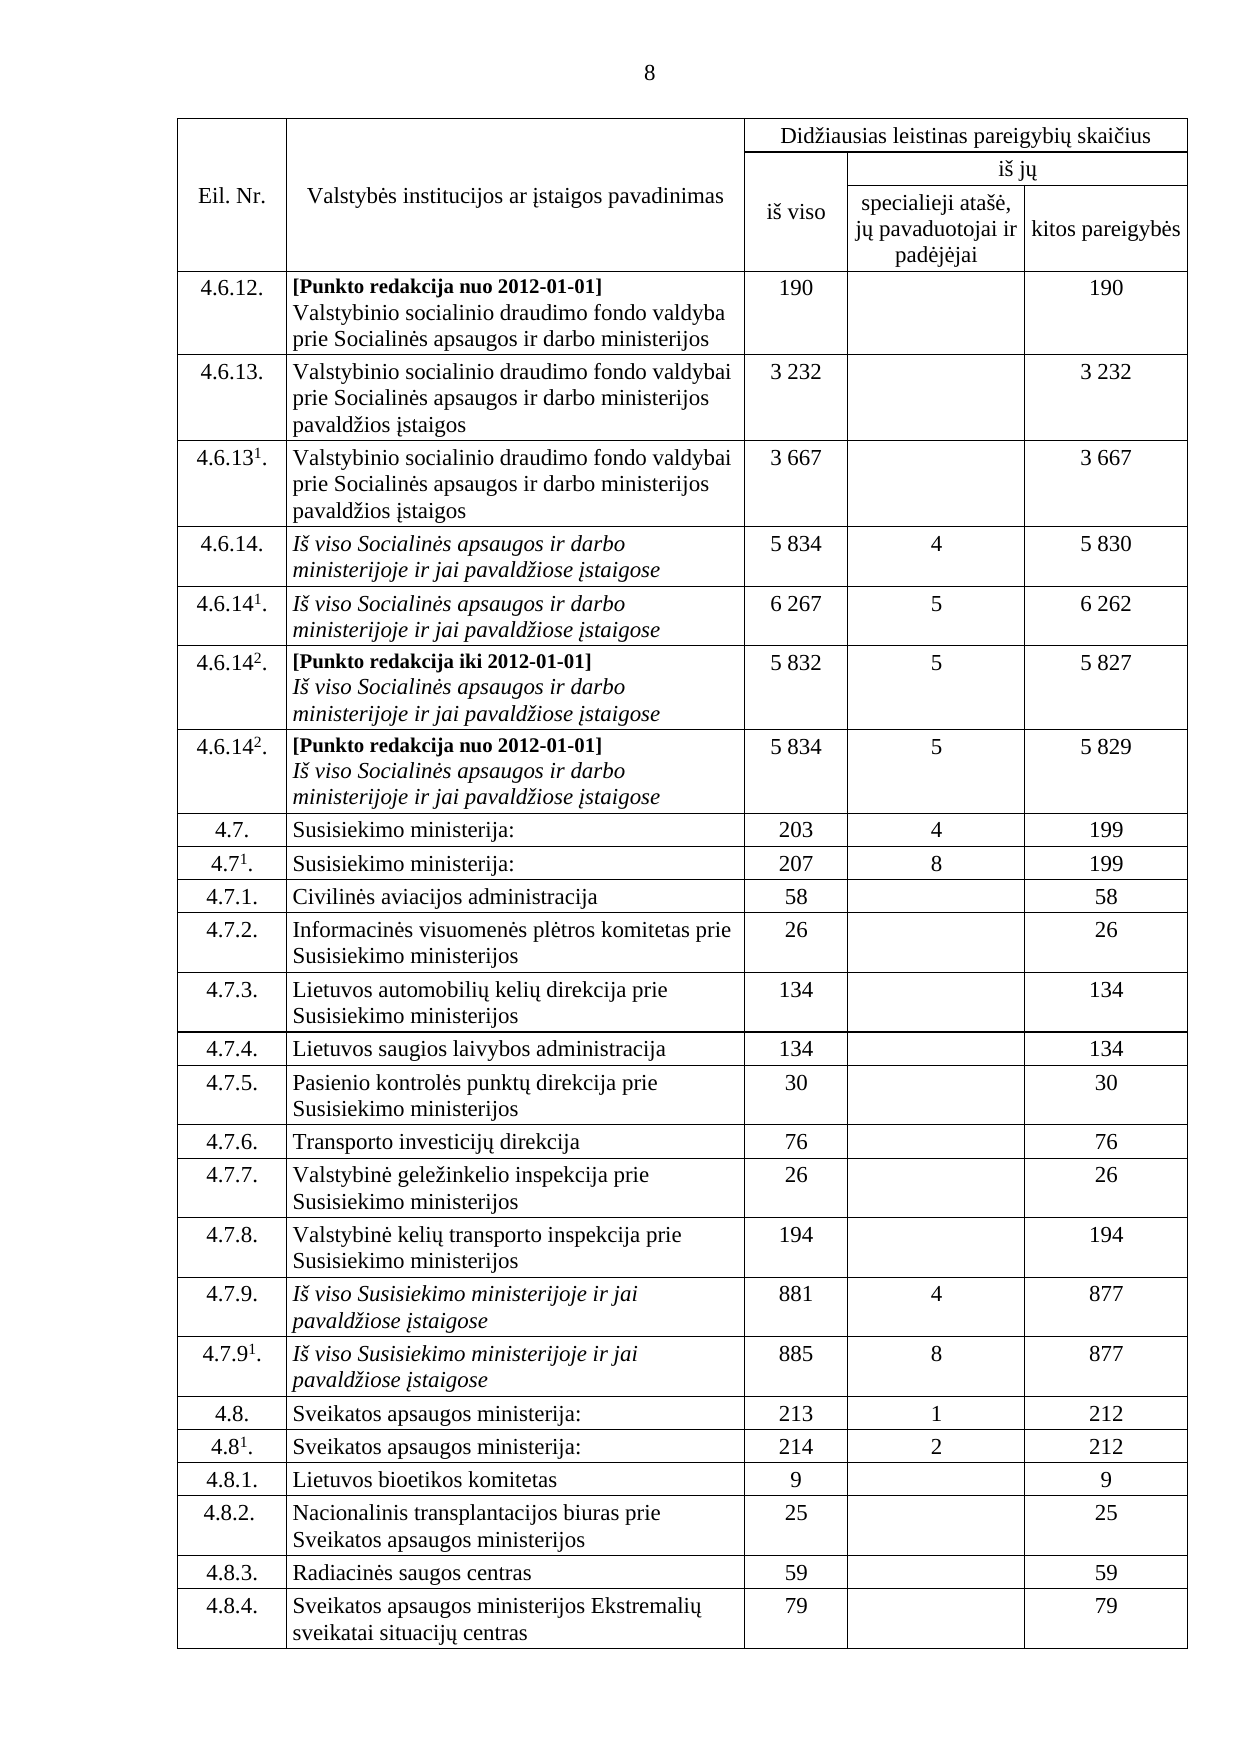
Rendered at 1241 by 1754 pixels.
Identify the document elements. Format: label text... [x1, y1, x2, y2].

table_cell 3 232 [745, 355, 847, 440]
table_cell 5 [848, 730, 1024, 812]
table_cell iš jų [848, 153, 1187, 184]
table_cell 190 [745, 272, 847, 354]
table_cell 885 [745, 1337, 847, 1396]
table_cell 207 [745, 847, 847, 879]
table_cell 26 [745, 913, 847, 972]
table_cell 4.81. [178, 1430, 286, 1462]
table_cell 3 667 [1025, 441, 1187, 526]
table_cell 134 [745, 1033, 847, 1064]
table_cell 30 [1025, 1066, 1187, 1124]
table_cell 4.6.142. [178, 730, 286, 812]
table_cell 4.7.2. [178, 913, 286, 972]
table_cell [848, 1589, 1024, 1648]
table_cell 3 232 [1025, 355, 1187, 440]
table_cell Susisiekimo ministerija: [287, 847, 744, 879]
table_cell Lietuvos bioetikos komitetas [287, 1463, 744, 1495]
table_cell 877 [1025, 1278, 1187, 1336]
table_cell 6 262 [1025, 587, 1187, 645]
table_cell 213 [745, 1397, 847, 1429]
table_cell 4.6.142. [178, 646, 286, 729]
table_cell 25 [1025, 1496, 1187, 1555]
table_cell 4.8.1. [178, 1463, 286, 1495]
table_cell 79 [1025, 1589, 1187, 1648]
table_cell 79 [745, 1589, 847, 1648]
table_cell 134 [1025, 973, 1187, 1031]
table_cell 26 [1025, 1159, 1187, 1217]
table_cell Sveikatos apsaugos ministerijos Ekstremalių sveikatai situacijų centras [287, 1589, 744, 1648]
table_cell 5 827 [1025, 646, 1187, 729]
table_cell kitos pareigybės [1025, 186, 1187, 271]
table_cell 6 267 [745, 587, 847, 645]
table_cell [848, 1556, 1024, 1588]
table_cell [848, 1159, 1024, 1217]
table_cell 212 [1025, 1430, 1187, 1462]
table_cell 30 [745, 1066, 847, 1124]
table_cell [848, 973, 1024, 1031]
table_cell Iš viso Susisiekimo ministerijoje ir jai pavaldžiose įstaigose [287, 1337, 744, 1396]
table_cell Susisiekimo ministerija: [287, 814, 744, 846]
table_cell Valstybinio socialinio draudimo fondo valdybai prie Socialinės apsaugos ir darbo ministerijos pavaldžios įstaigos [287, 355, 744, 440]
table_cell [848, 272, 1024, 354]
table_cell 76 [745, 1125, 847, 1157]
table_cell [848, 880, 1024, 912]
table_cell Sveikatos apsaugos ministerija: [287, 1430, 744, 1462]
table_cell 4 [848, 1278, 1024, 1336]
table_cell [848, 1125, 1024, 1157]
table_cell 203 [745, 814, 847, 846]
table_cell 4.7.5. [178, 1066, 286, 1124]
table_cell 194 [1025, 1218, 1187, 1277]
table_cell 25 [745, 1496, 847, 1555]
table_header Eil. Nr. [178, 119, 286, 271]
table_cell Lietuvos saugios laivybos administracija [287, 1033, 744, 1064]
table_cell 134 [745, 973, 847, 1031]
table_cell Sveikatos apsaugos ministerija: [287, 1397, 744, 1429]
table_cell [848, 1033, 1024, 1064]
table_cell 199 [1025, 847, 1187, 879]
table_cell 9 [745, 1463, 847, 1495]
table_cell Civilinės aviacijos administracija [287, 880, 744, 912]
table_cell Iš viso Susisiekimo ministerijoje ir jai pavaldžiose įstaigose [287, 1278, 744, 1336]
table_cell [848, 1496, 1024, 1555]
table_cell 5 [848, 646, 1024, 729]
table_cell 2 [848, 1430, 1024, 1462]
table_cell 4.7.91. [178, 1337, 286, 1396]
table_cell 58 [1025, 880, 1187, 912]
table_cell 199 [1025, 814, 1187, 846]
table_cell 4.7.6. [178, 1125, 286, 1157]
table_cell 26 [745, 1159, 847, 1217]
table_cell 190 [1025, 272, 1187, 354]
table_cell 5 830 [1025, 527, 1187, 586]
table_cell Valstybinė kelių transporto inspekcija prie Susisiekimo ministerijos [287, 1218, 744, 1277]
table_cell 5 834 [745, 730, 847, 812]
table_cell [848, 913, 1024, 972]
table_cell 5 834 [745, 527, 847, 586]
table_cell 5 829 [1025, 730, 1187, 812]
table_cell iš viso [745, 153, 847, 271]
table_cell 4.8.4. [178, 1589, 286, 1648]
table_cell [848, 1218, 1024, 1277]
table_cell [848, 441, 1024, 526]
table_cell 4.7.8. [178, 1218, 286, 1277]
table_cell 4.7.3. [178, 973, 286, 1031]
table_cell Lietuvos automobilių kelių direkcija prie Susisiekimo ministerijos [287, 973, 744, 1031]
table_cell [848, 1463, 1024, 1495]
table_cell 212 [1025, 1397, 1187, 1429]
table_cell 4.6.141. [178, 587, 286, 645]
table_cell 877 [1025, 1337, 1187, 1396]
table_cell 4 [848, 814, 1024, 846]
table_cell 194 [745, 1218, 847, 1277]
table_cell 3 667 [745, 441, 847, 526]
table_cell Nacionalinis transplantacijos biuras prie Sveikatos apsaugos ministerijos [287, 1496, 744, 1555]
table_cell 5 832 [745, 646, 847, 729]
table_cell 76 [1025, 1125, 1187, 1157]
table_cell 4.8.2. [178, 1496, 286, 1555]
table_cell 59 [745, 1556, 847, 1588]
table_cell specialieji atašė, jų pavaduotojai ir padėjėjai [848, 186, 1024, 271]
table_cell 4.8. [178, 1397, 286, 1429]
table_cell 8 [848, 1337, 1024, 1396]
table_cell 4.7.9. [178, 1278, 286, 1336]
table_cell 4.7.7. [178, 1159, 286, 1217]
table_cell [Punkto redakcija iki 2012-01-01] Iš viso Socialinės apsaugos ir darbo ministerijoje ir jai pavaldžiose įstaigose [287, 646, 744, 729]
table_cell 4.6.14. [178, 527, 286, 586]
table_cell [Punkto redakcija nuo 2012-01-01] Valstybinio socialinio draudimo fondo valdyba prie Socialinės apsaugos ir darbo ministerijos [287, 272, 744, 354]
table_cell 134 [1025, 1033, 1187, 1064]
table_cell 8 [848, 847, 1024, 879]
table_cell 5 [848, 587, 1024, 645]
table_cell Iš viso Socialinės apsaugos ir darbo ministerijoje ir jai pavaldžiose įstaigose [287, 587, 744, 645]
table_cell 59 [1025, 1556, 1187, 1588]
table_cell Pasienio kontrolės punktų direkcija prie Susisiekimo ministerijos [287, 1066, 744, 1124]
table_cell Informacinės visuomenės plėtros komitetas prie Susisiekimo ministerijos [287, 913, 744, 972]
table_cell 214 [745, 1430, 847, 1462]
table_cell Valstybinė geležinkelio inspekcija prie Susisiekimo ministerijos [287, 1159, 744, 1217]
table_cell Transporto investicijų direkcija [287, 1125, 744, 1157]
table_header Didžiausias leistinas pareigybių skaičius [745, 119, 1187, 151]
table_cell 4.6.12. [178, 272, 286, 354]
table_cell 881 [745, 1278, 847, 1336]
table_cell Iš viso Socialinės apsaugos ir darbo ministerijoje ir jai pavaldžiose įstaigose [287, 527, 744, 586]
table_cell 4.8.3. [178, 1556, 286, 1588]
table_cell [848, 355, 1024, 440]
table_cell 4.71. [178, 847, 286, 879]
table_cell [848, 1066, 1024, 1124]
table_cell 4.7. [178, 814, 286, 846]
table_cell 58 [745, 880, 847, 912]
table_cell 4.6.13. [178, 355, 286, 440]
table_header Valstybės institucijos ar įstaigos pavadinimas [287, 119, 744, 271]
table_cell 4.7.1. [178, 880, 286, 912]
table_cell 1 [848, 1397, 1024, 1429]
table_cell Valstybinio socialinio draudimo fondo valdybai prie Socialinės apsaugos ir darbo ministerijos pavaldžios įstaigos [287, 441, 744, 526]
table_cell Radiacinės saugos centras [287, 1556, 744, 1588]
table_cell 4.6.131. [178, 441, 286, 526]
table_cell 4.7.4. [178, 1033, 286, 1064]
table_cell 26 [1025, 913, 1187, 972]
table_cell 4 [848, 527, 1024, 586]
table_cell 9 [1025, 1463, 1187, 1495]
table_cell [Punkto redakcija nuo 2012-01-01] Iš viso Socialinės apsaugos ir darbo ministerijoje ir jai pavaldžiose įstaigose [287, 730, 744, 812]
